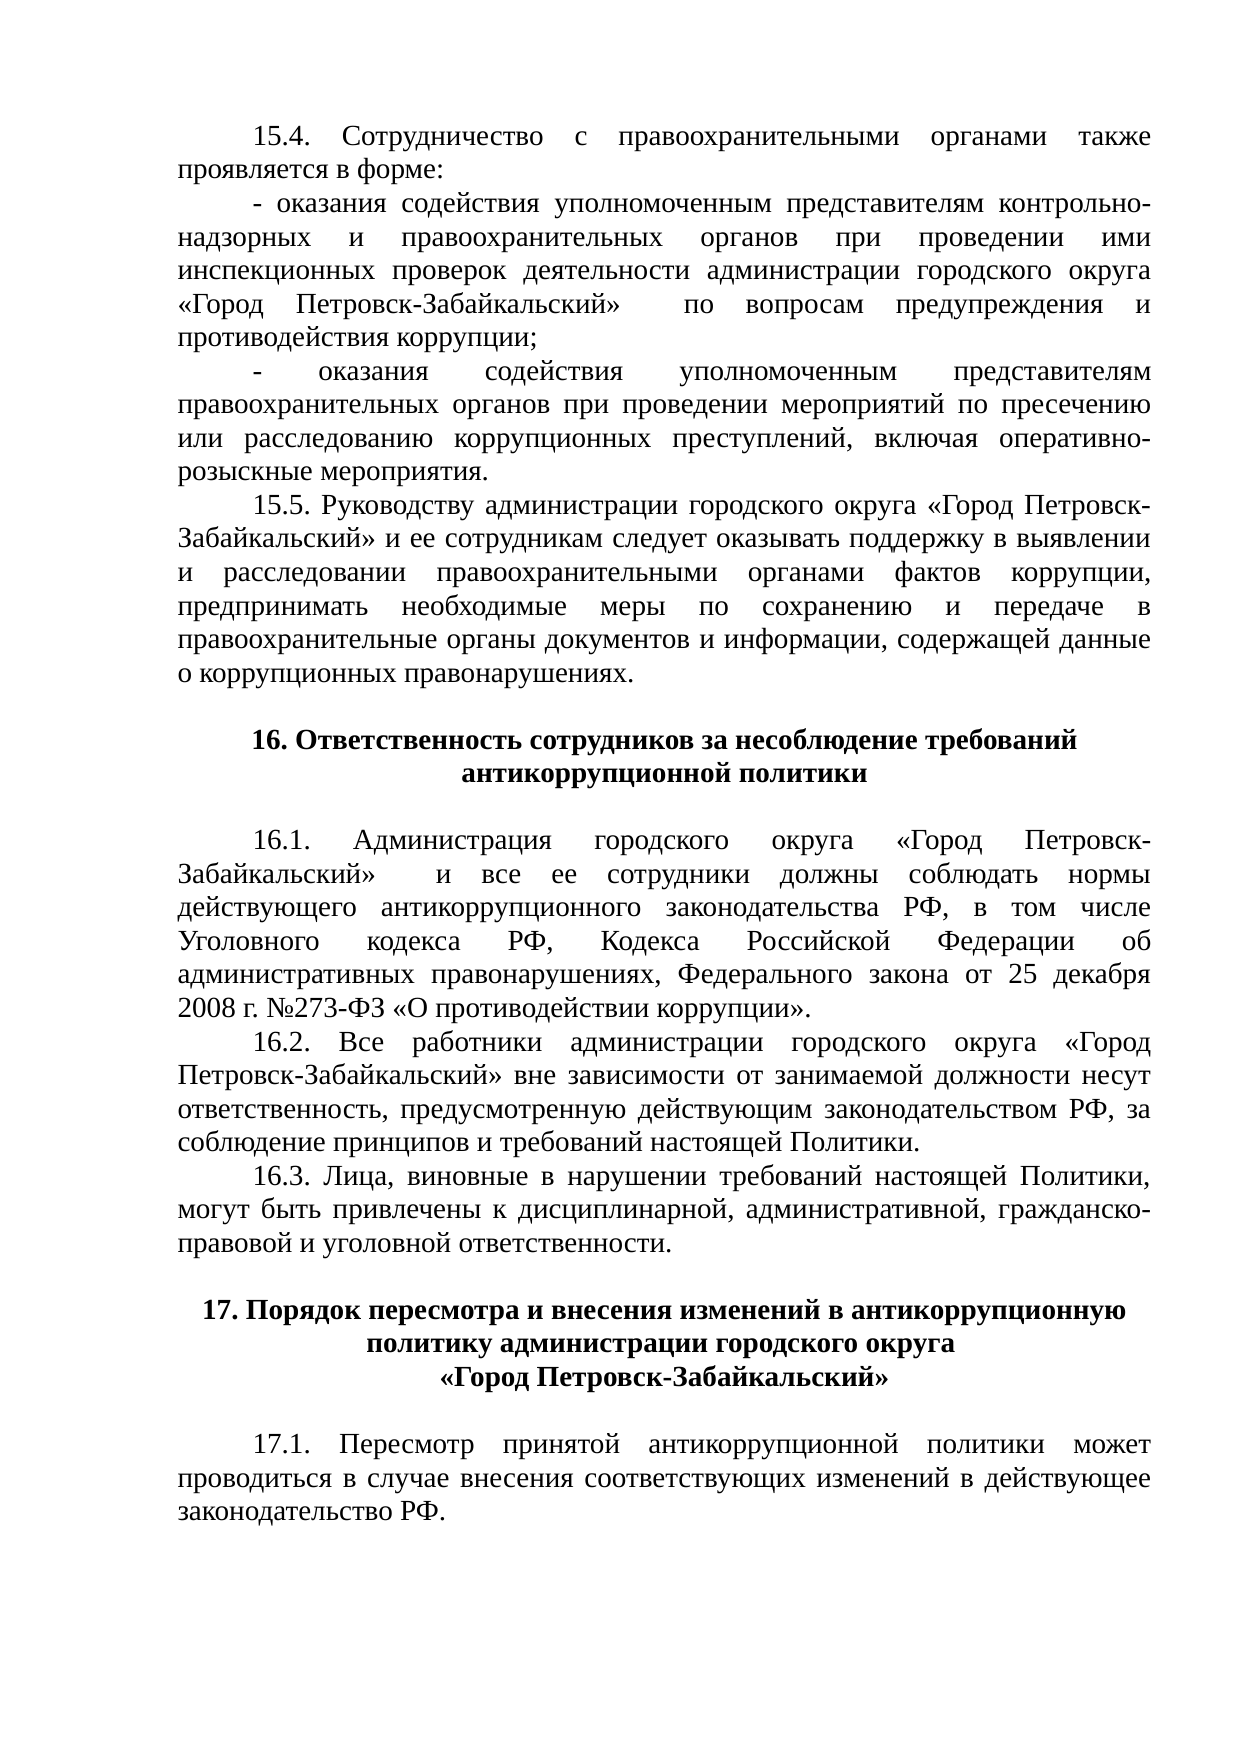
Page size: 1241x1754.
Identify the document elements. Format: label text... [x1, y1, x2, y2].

text 17.1. Пересмотр принятой антикоррупционной политики может проводиться в случае внесения соответствующих изменений в действующее законодательство РФ. [177, 1426, 1152, 1527]
text 16.2. Все работники администрации городского округа «Город Петровск-Забайкальский» вне зависимости от занимаемой должности несут ответственность, предусмотренную действующим законодательством РФ, за соблюдение принципов и требований настоящей Политики. [177, 1024, 1152, 1158]
text 16.1. Администрация городского округа «Город Петровск-Забайкальский» и все ее сотрудники должны соблюдать нормы действующего антикоррупционного законодательства РФ, в том числе Уголовного кодекса РФ, Кодекса Российской Федерации об административных правонарушениях, Федерального закона от 25 декабря 2008 г. №273-ФЗ «О противодействии коррупции». [177, 822, 1152, 1024]
subtitle 17. Порядок пересмотра и внесения изменений в антикоррупционную политику администрации городского округа [177, 1292, 1152, 1359]
text 15.4. Сотрудничество с правоохранительными органами также проявляется в форме: [177, 118, 1152, 185]
text - оказания содействия уполномоченным представителям правоохранительных органов при проведении мероприятий по пресечению или расследованию коррупционных преступлений, включая оперативно-розыскные мероприятия. [177, 353, 1152, 487]
text 16.3. Лица, виновные в нарушении требований настоящей Политики, могут быть привлечены к дисциплинарной, административной, гражданско-правовой и уголовной ответственности. [177, 1158, 1152, 1258]
text 15.5. Руководству администрации городского округа «Город Петровск-Забайкальский» и ее сотрудникам следует оказывать поддержку в выявлении и расследовании правоохранительными органами фактов коррупции, предпринимать необходимые меры по сохранению и передаче в правоохранительные органы документов и информации, содержащей данные о коррупционных правонарушениях. [177, 487, 1152, 688]
subtitle «Город Петровск-Забайкальский» [177, 1359, 1152, 1393]
text - оказания содействия уполномоченным представителям контрольно-надзорных и правоохранительных органов при проведении ими инспекционных проверок деятельности администрации городского округа «Город Петровск-Забайкальский» по вопросам предупреждения и противодействия коррупции; [177, 185, 1152, 353]
subtitle 16. Ответственность сотрудников за несоблюдение требований антикоррупционной политики [177, 722, 1152, 789]
